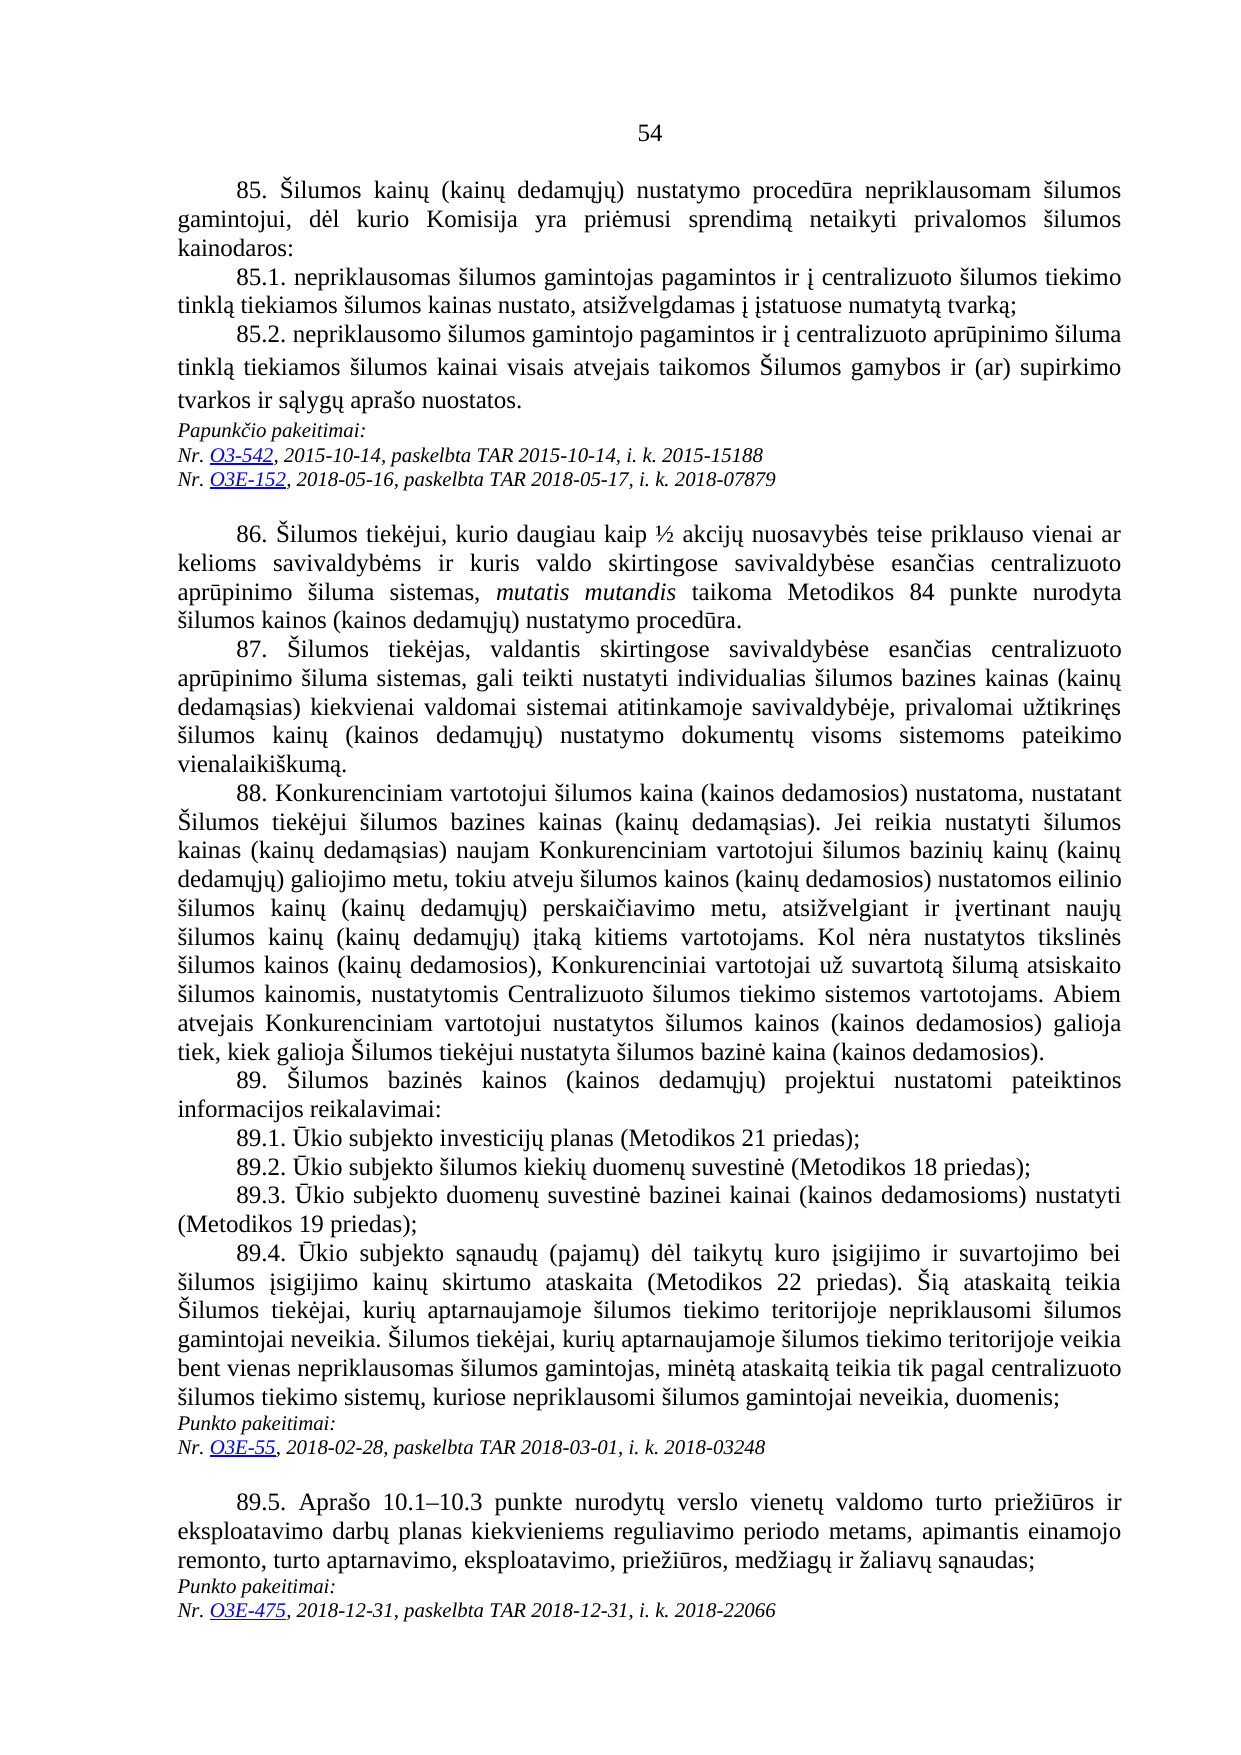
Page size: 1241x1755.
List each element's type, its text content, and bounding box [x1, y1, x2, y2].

text 89. Šilumos bazinės kainos (kainos dedamųjų) projektui nustatomi pateiktinos informacijos reikalavimai: [177, 1066, 1122, 1123]
text 89.3. Ūkio subjekto duomenų suvestinė bazinei kainai (kainos dedamosioms) nustatyti (Metodikos 19 priedas); [177, 1181, 1122, 1238]
text Nr. O3E-475, 2018-12-31, paskelbta TAR 2018-12-31, i. k. 2018-22066 [177, 1598, 1122, 1622]
text Nr. O3-542, 2015-10-14, paskelbta TAR 2015-10-14, i. k. 2015-15188 [177, 442, 1122, 467]
text 85. Šilumos kainų (kainų dedamųjų) nustatymo procedūra nepriklausomam šilumos gamintojui, dėl kurio Komisija yra priėmusi sprendimą netaikyti privalomos šilumos kainodaros: [177, 176, 1122, 262]
text 89.5. Aprašo 10.1–10.3 punkte nurodytų verslo vienetų valdomo turto priežiūros ir eksploatavimo darbų planas kiekvieniems reguliavimo periodo metams, apimantis einamojo remonto, turto aptarnavimo, eksploatavimo, priežiūros, medžiagų ir žaliavų sąnaudas; [177, 1487, 1122, 1574]
text 88. Konkurenciniam vartotojui šilumos kaina (kainos dedamosios) nustatoma, nustatant Šilumos tiekėjui šilumos bazines kainas (kainų dedamąsias). Jei reikia nustatyti šilumos kainas (kainų dedamąsias) naujam Konkurenciniam vartotojui šilumos bazinių kainų (kainų dedamųjų) galiojimo metu, tokiu atveju šilumos kainos (kainų dedamosios) nustatomos eilinio šilumos kainų (kainų dedamųjų) perskaičiavimo metu, atsižvelgiant ir įvertinant naujų šilumos kainų (kainų dedamųjų) įtaką kitiems vartotojams. Kol nėra nustatytos tikslinės šilumos kainos (kainų dedamosios), Konkurenciniai vartotojai už suvartotą šilumą atsiskaito šilumos kainomis, nustatytomis Centralizuoto šilumos tiekimo sistemos vartotojams. Abiem atvejais Konkurenciniam vartotojui nustatytos šilumos kainos (kainos dedamosios) galioja tiek, kiek galioja Šilumos tiekėjui nustatyta šilumos bazinė kaina (kainos dedamosios). [177, 778, 1122, 1066]
text Punkto pakeitimai: [177, 1411, 1122, 1435]
text 86. Šilumos tiekėjui, kurio daugiau kaip ½ akcijų nuosavybės teise priklauso vienai ar kelioms savivaldybėms ir kuris valdo skirtingose savivaldybėse esančias centralizuoto aprūpinimo šiluma sistemas, mutatis mutandis taikoma Metodikos 84 punkte nurodyta šilumos kainos (kainos dedamųjų) nustatymo procedūra. [177, 519, 1122, 634]
text Punkto pakeitimai: [177, 1574, 1122, 1598]
text Papunkčio pakeitimai: [177, 418, 1122, 442]
text Nr. O3E-152, 2018-05-16, paskelbta TAR 2018-05-17, i. k. 2018-07879 [177, 467, 1122, 491]
text Nr. O3E-55, 2018-02-28, paskelbta TAR 2018-03-01, i. k. 2018-03248 [177, 1435, 1122, 1459]
text 85.2. nepriklausomo šilumos gamintojo pagamintos ir į centralizuoto aprūpinimo šiluma tinklą tiekiamos šilumos kainai visais atvejais taikomos Šilumos gamybos ir (ar) supirkimo tvarkos ir sąlygų aprašo nuostatos. [177, 319, 1122, 414]
text 89.4. Ūkio subjekto sąnaudų (pajamų) dėl taikytų kuro įsigijimo ir suvartojimo bei šilumos įsigijimo kainų skirtumo ataskaita (Metodikos 22 priedas). Šią ataskaitą teikia Šilumos tiekėjai, kurių aptarnaujamoje šilumos tiekimo teritorijoje nepriklausomi šilumos gamintojai neveikia. Šilumos tiekėjai, kurių aptarnaujamoje šilumos tiekimo teritorijoje veikia bent vienas nepriklausomas šilumos gamintojas, minėtą ataskaitą teikia tik pagal centralizuoto šilumos tiekimo sistemų, kuriose nepriklausomi šilumos gamintojai neveikia, duomenis; [177, 1238, 1122, 1411]
text 85.1. nepriklausomas šilumos gamintojas pagamintos ir į centralizuoto šilumos tiekimo tinklą tiekiamos šilumos kainas nustato, atsižvelgdamas į įstatuose numatytą tvarką; [177, 262, 1122, 319]
text 89.2. Ūkio subjekto šilumos kiekių duomenų suvestinė (Metodikos 18 priedas); [177, 1152, 1122, 1181]
text 87. Šilumos tiekėjas, valdantis skirtingose savivaldybėse esančias centralizuoto aprūpinimo šiluma sistemas, gali teikti nustatyti individualias šilumos bazines kainas (kainų dedamąsias) kiekvienai valdomai sistemai atitinkamoje savivaldybėje, privalomai užtikrinęs šilumos kainų (kainos dedamųjų) nustatymo dokumentų visoms sistemoms pateikimo vienalaikiškumą. [177, 634, 1122, 778]
text 89.1. Ūkio subjekto investicijų planas (Metodikos 21 priedas); [177, 1123, 1122, 1152]
